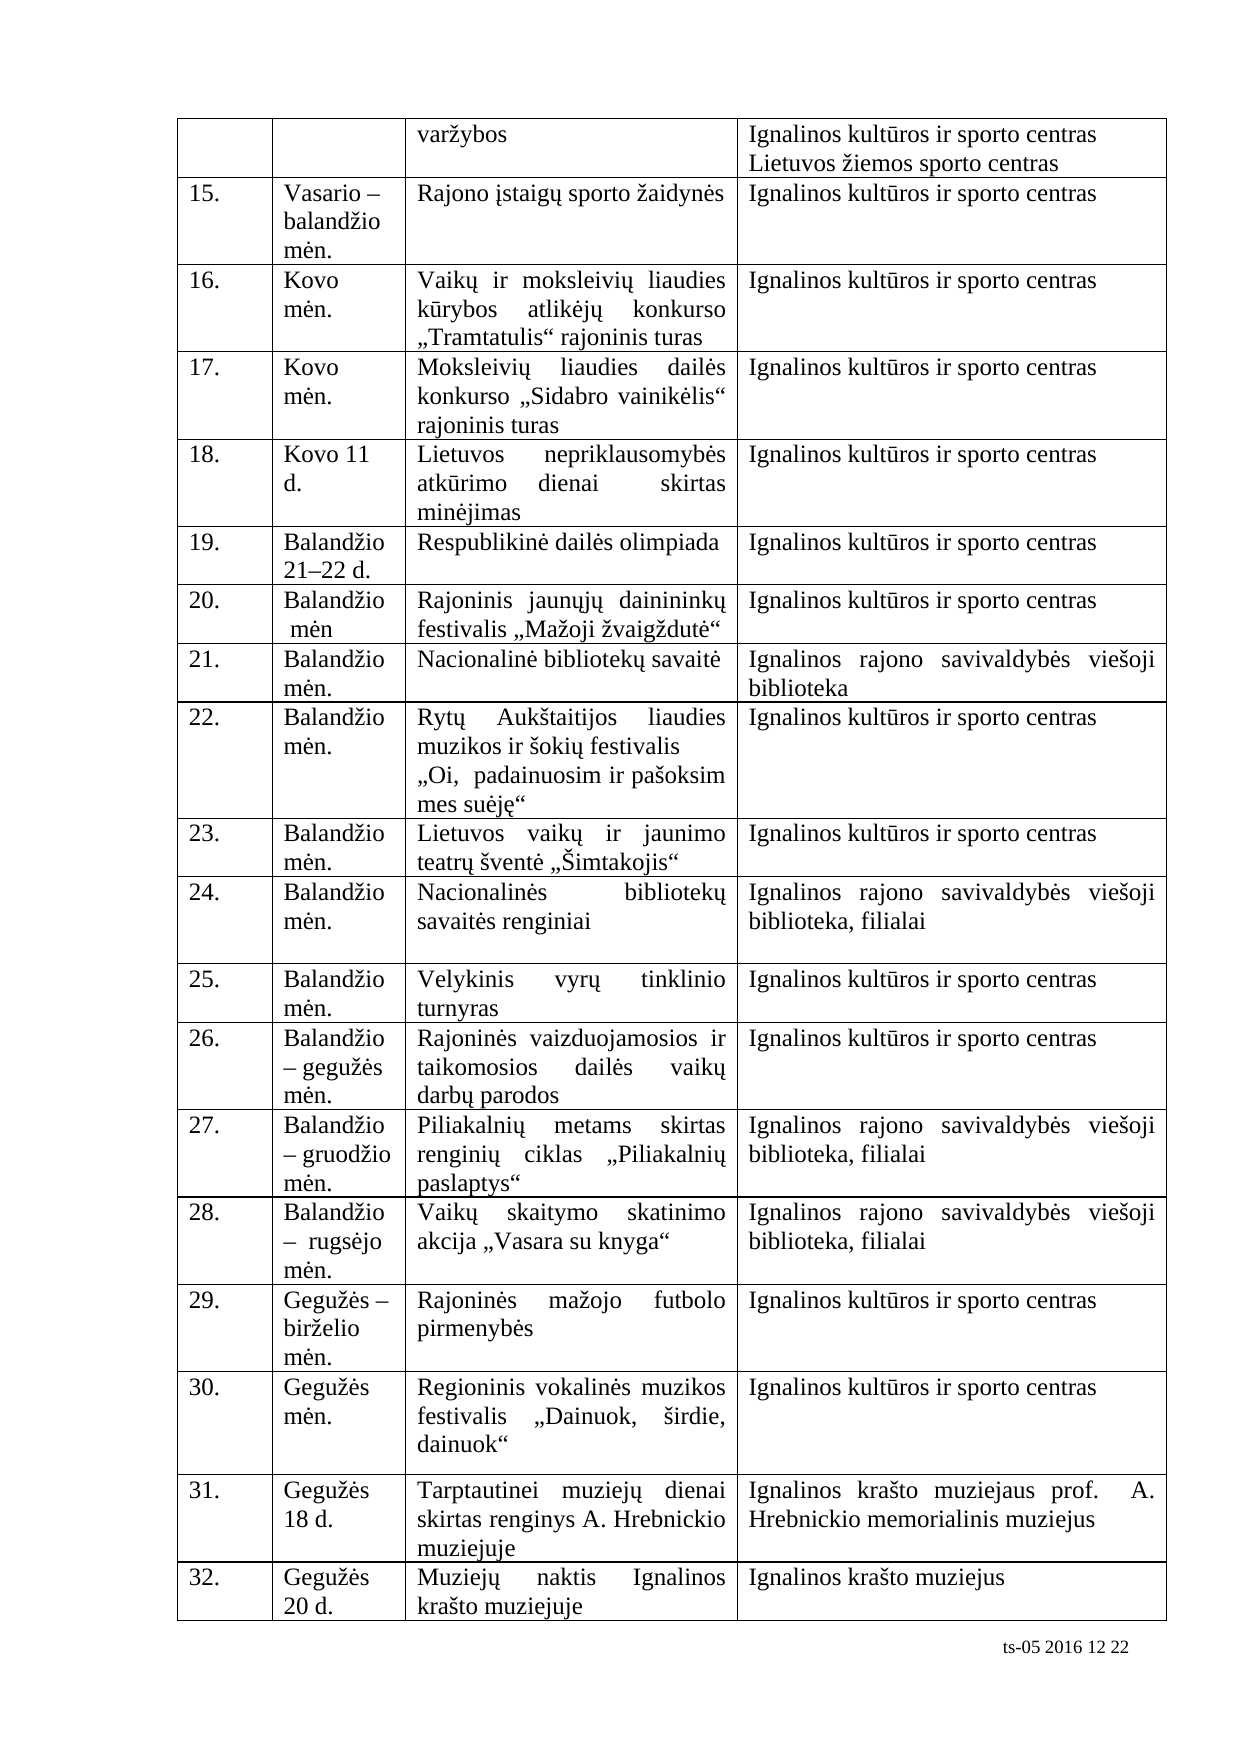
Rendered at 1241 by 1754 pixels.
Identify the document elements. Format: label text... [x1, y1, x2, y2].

table_cell 30. [178, 1372, 272, 1474]
table_cell Ignalinos rajono savivaldybės viešoji biblioteka, filialai [738, 1198, 1166, 1284]
table_cell Gegužės mėn. [273, 1372, 405, 1474]
table_cell Balandžio mėn. [273, 964, 405, 1022]
table_cell Gegužės 20 d. [273, 1563, 405, 1620]
table_cell Balandžio 21–22 d. [273, 527, 405, 584]
table_cell Ignalinos kultūros ir sporto centras [738, 819, 1166, 876]
table_cell Ignalinos kultūros ir sporto centras [738, 178, 1166, 264]
table_cell Ignalinos krašto muziejus [738, 1563, 1166, 1620]
table_cell Nacionalinė bibliotekų savaitė [406, 644, 737, 701]
table_cell Rajoninės mažojo futbolo pirmenybės [406, 1285, 737, 1371]
table_cell 20. [178, 585, 272, 643]
table_cell Ignalinos rajono savivaldybės viešoji biblioteka, filialai [738, 877, 1166, 963]
table_cell [273, 119, 405, 177]
table_cell Ignalinos kultūros ir sporto centras [738, 440, 1166, 526]
table_cell 26. [178, 1023, 272, 1109]
table_cell Balandžio mėn. [273, 644, 405, 701]
table_cell Rajoninis jaunųjų dainininkų festivalis „Mažoji žvaigždutė“ [406, 585, 737, 643]
table_cell 27. [178, 1110, 272, 1196]
table_cell Regioninis vokalinės muzikos festivalis „Dainuok, širdie, dainuok“ [406, 1372, 737, 1474]
table_cell Vaikų ir moksleivių liaudies kūrybos atlikėjų konkurso „Tramtatulis“ rajoninis turas [406, 265, 737, 351]
table_cell 15. [178, 178, 272, 264]
table_cell Ignalinos kultūros ir sporto centras [738, 1285, 1166, 1371]
table_cell varžybos [406, 119, 737, 177]
table_cell 17. [178, 352, 272, 438]
table_cell 25. [178, 964, 272, 1022]
table_cell 29. [178, 1285, 272, 1371]
table_cell 24. [178, 877, 272, 963]
table_cell Gegužės –birželio mėn. [273, 1285, 405, 1371]
table_cell 23. [178, 819, 272, 876]
table_cell Kovo 11 d. [273, 440, 405, 526]
table_cell Muziejų naktis Ignalinos krašto muziejuje [406, 1563, 737, 1620]
table_cell 21. [178, 644, 272, 701]
table_cell Rajono įstaigų sporto žaidynės [406, 178, 737, 264]
table_cell Vasario – balandžio mėn. [273, 178, 405, 264]
table_cell 28. [178, 1198, 272, 1284]
table_cell 22. [178, 703, 272, 817]
table_cell Balandžio mėn. [273, 877, 405, 963]
table_cell Ignalinos kultūros ir sporto centras Lietuvos žiemos sporto centras [738, 119, 1166, 177]
table_cell Ignalinos kultūros ir sporto centras [738, 352, 1166, 438]
table_cell Ignalinos krašto muziejaus prof. A. Hrebnickio memorialinis muziejus [738, 1475, 1166, 1561]
table_cell Balandžio mėn. [273, 703, 405, 817]
table_cell 16. [178, 265, 272, 351]
table_cell Balandžio mėn [273, 585, 405, 643]
table_cell Rytų Aukštaitijos liaudies muzikos ir šokių festivalis „Oi, padainuosim ir pašoksim mes suėję“ [406, 703, 737, 817]
table_cell Nacionalinės bibliotekų savaitės renginiai [406, 877, 737, 963]
table_cell Kovo mėn. [273, 265, 405, 351]
table_cell Kovo mėn. [273, 352, 405, 438]
table_cell Moksleivių liaudies dailės konkurso „Sidabro vainikėlis“ rajoninis turas [406, 352, 737, 438]
table_cell Ignalinos kultūros ir sporto centras [738, 585, 1166, 643]
table_cell 19. [178, 527, 272, 584]
table_cell Tarptautinei muziejų dienai skirtas renginys A. Hrebnickio muziejuje [406, 1475, 737, 1561]
table_cell 31. [178, 1475, 272, 1561]
table_cell Balandžio– rugsėjo mėn. [273, 1198, 405, 1284]
table_cell Ignalinos kultūros ir sporto centras [738, 1372, 1166, 1474]
table_cell Velykinis vyrų tinklinio turnyras [406, 964, 737, 1022]
table_cell Balandžio – gruodžio mėn. [273, 1110, 405, 1196]
table_cell Ignalinos rajono savivaldybės viešoji biblioteka, filialai [738, 1110, 1166, 1196]
table_cell Piliakalnių metams skirtas renginių ciklas „Piliakalnių paslaptys“ [406, 1110, 737, 1196]
table_cell Ignalinos kultūros ir sporto centras [738, 703, 1166, 817]
table_cell 18. [178, 440, 272, 526]
table_cell Ignalinos kultūros ir sporto centras [738, 964, 1166, 1022]
table_cell [178, 119, 272, 177]
table_cell Gegužės 18 d. [273, 1475, 405, 1561]
table_cell Respublikinė dailės olimpiada [406, 527, 737, 584]
table_cell Ignalinos kultūros ir sporto centras [738, 265, 1166, 351]
table_cell Lietuvos nepriklausomybės atkūrimo dienai skirtas minėjimas [406, 440, 737, 526]
table_cell Balandžio mėn. [273, 819, 405, 876]
table_cell 32. [178, 1563, 272, 1620]
table_cell Balandžio – gegužės mėn. [273, 1023, 405, 1109]
table_cell Ignalinos kultūros ir sporto centras [738, 527, 1166, 584]
table_cell Rajoninės vaizduojamosios ir taikomosios dailės vaikų darbų parodos [406, 1023, 737, 1109]
table_cell Lietuvos vaikų ir jaunimo teatrų šventė „Šimtakojis“ [406, 819, 737, 876]
table_cell Ignalinos kultūros ir sporto centras [738, 1023, 1166, 1109]
table_cell Ignalinos rajono savivaldybės viešoji biblioteka [738, 644, 1166, 701]
table_cell Vaikų skaitymo skatinimo akcija „Vasara su knyga“ [406, 1198, 737, 1284]
